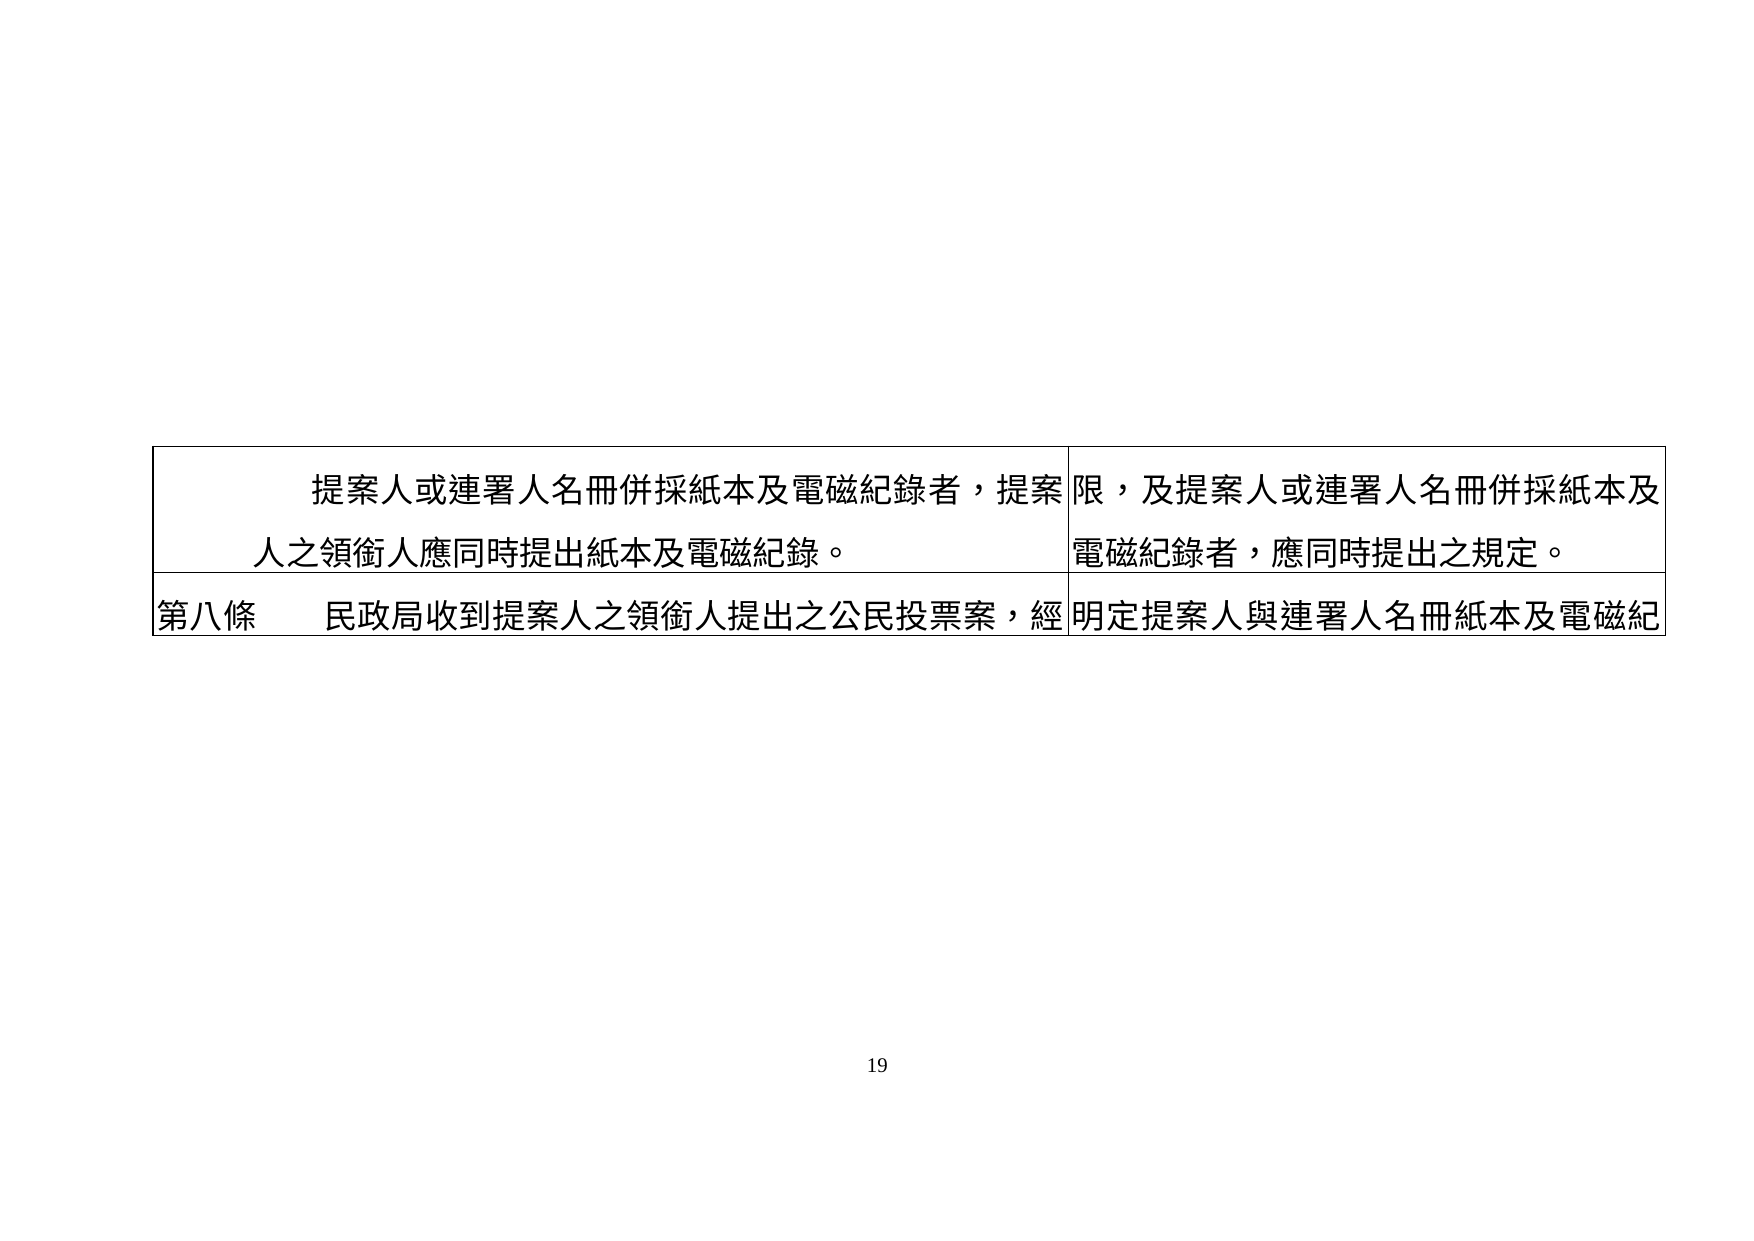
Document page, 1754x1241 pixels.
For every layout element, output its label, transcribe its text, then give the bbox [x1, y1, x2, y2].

table_cell 限，及提案人或連署人名冊併採紙本及電磁紀錄者，應同時提出之規定。 [1069, 447, 1665, 572]
table_cell 第八條 民政局收到提案人之領銜人提出之公民投票案，經 [154, 573, 1068, 635]
table_cell 提案人或連署人名冊併採紙本及電磁紀錄者，提案人之領銜人應同時提出紙本及電磁紀錄。 [154, 447, 1068, 572]
table_cell 明定提案人與連署人名冊紙本及電磁紀 [1069, 573, 1665, 635]
